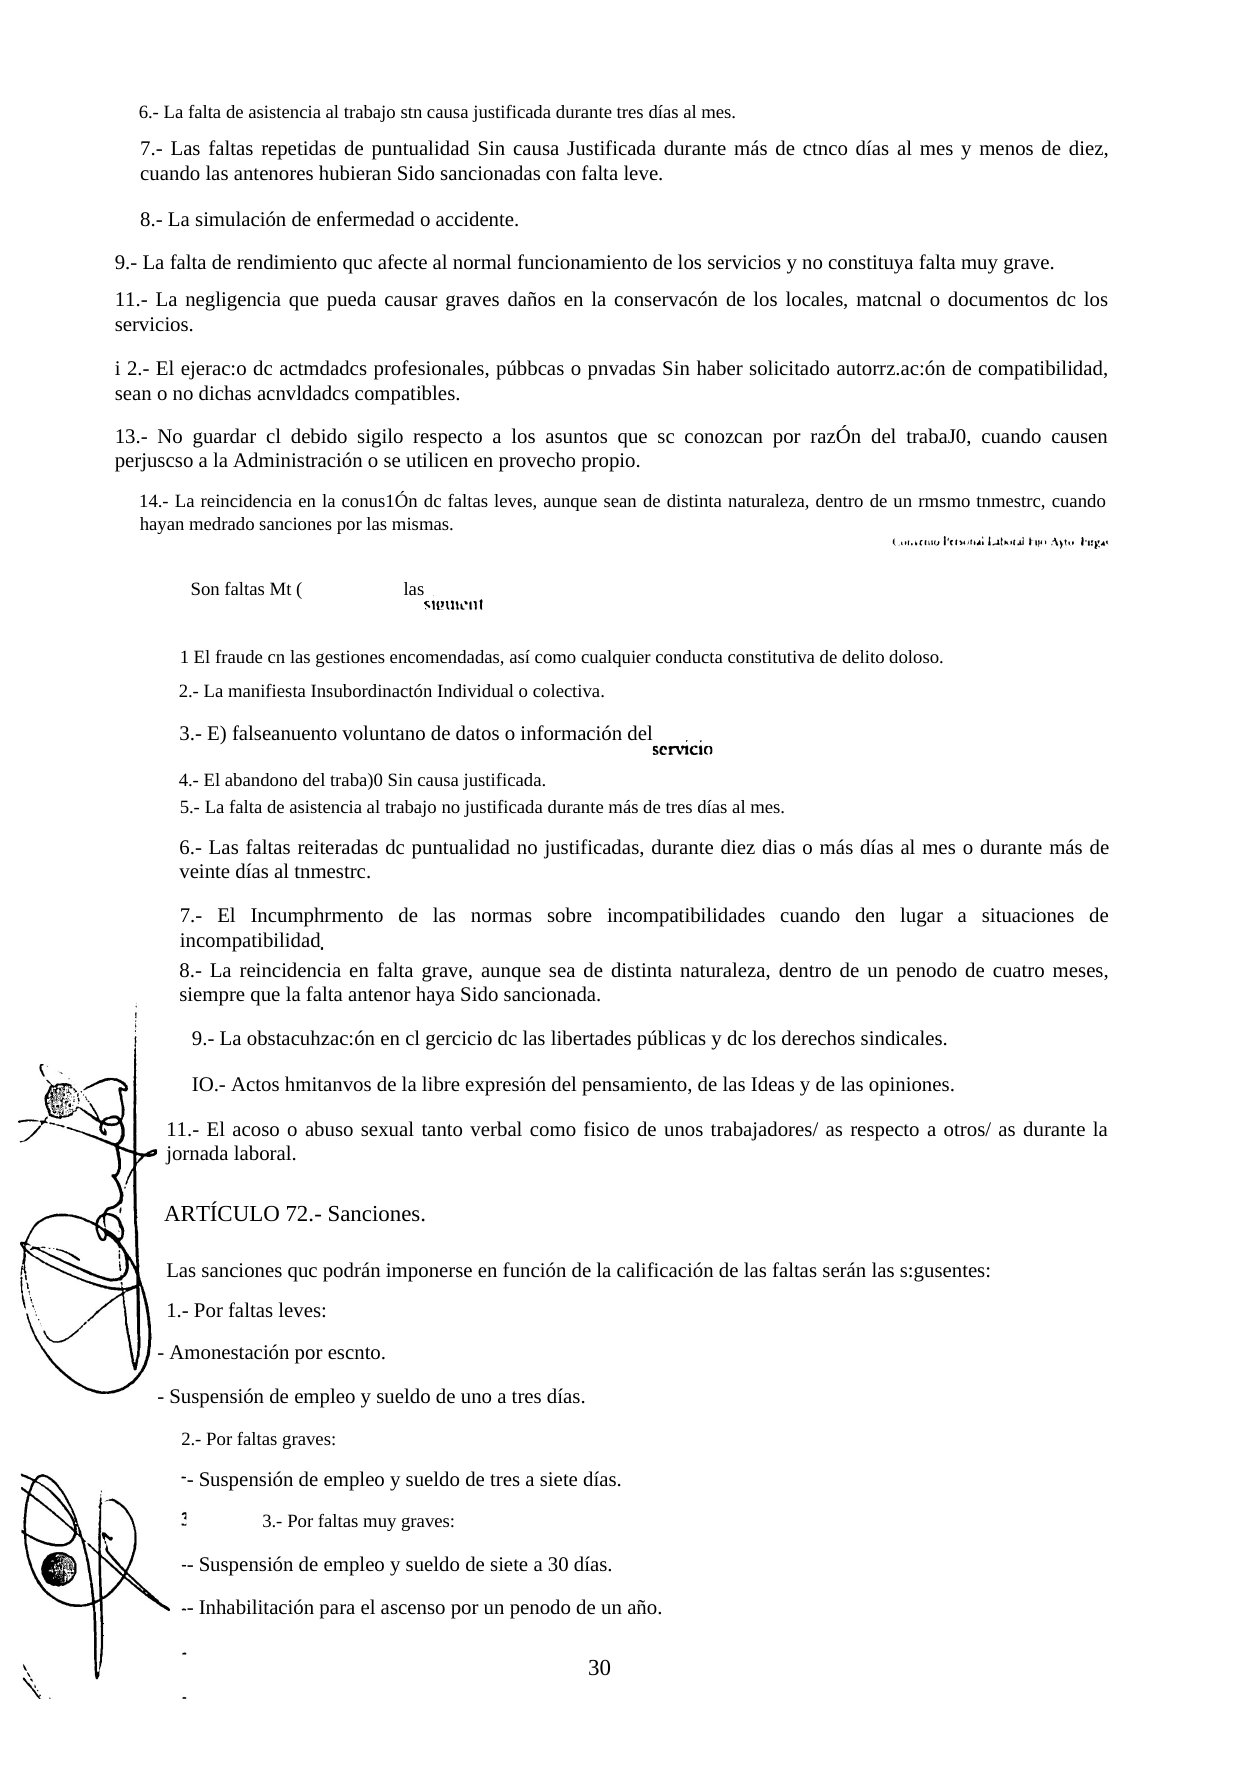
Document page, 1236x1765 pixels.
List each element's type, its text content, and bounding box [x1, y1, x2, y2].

text Son faltas Mt ( las [106, 578, 1112, 610]
text IO.- Actos hmitanvos de la libre expresión del pensamiento, de las Ideas y de las opiniones. [158, 1072, 1111, 1096]
text 7.- Las faltas repetidas de puntualidad Sin causa Justificada durante más de ctnco días al mes y menos de diez, cuando las antenores hubieran Sido sancionadas con falta leve. [140, 136, 1111, 185]
text 8.- La reincidencia en falta grave, aunque sea de distinta naturaleza, dentro de un penodo de cuatro meses, siempre que la falta antenor haya Sido sancionada. [179, 958, 1111, 1006]
text Las sanciones quc podrán imponerse en función de la calificación de las faltas serán las s:gusentes: [158, 1258, 1110, 1282]
text 2.- La manifiesta Insubordinactón Individual o colectiva. [178, 680, 1108, 702]
text 1 El fraude cn las gestiones encomendadas, así como cualquier conducta constitutiva de delito doloso. [179, 646, 1112, 667]
list Suspensión de empleo y sueldo de tres a siete días. [93, 1467, 1111, 1491]
text 8.- La simulación de enfermedad o accidente. [140, 207, 1111, 231]
list Suspensión de empleo y sueldo de siete a 30 días. [187, 1552, 1111, 1576]
text 5.- La falta de asistencia al trabajo no justificada durante más de tres días al mes. [179, 796, 1112, 818]
list Inhabilitación para el ascenso por un penodo de un año. [187, 1595, 1111, 1619]
list Suspensión de empleo y sueldo de uno a tres días. [93, 1384, 1111, 1408]
text 9.- La obstacuhzac:ón en cl gercicio dc las libertades públicas y dc los derechos sindicales. [158, 1026, 1111, 1050]
text 4.- El abandono del traba)0 Sin causa justificada. [178, 769, 1112, 790]
text 2.- Por faltas graves: [181, 1428, 1112, 1449]
text 6.- La falta de asistencia al trabajo stn causa justificada durante tres días al mes. [138, 101, 1112, 123]
text 9.- La falta de rendimiento quc afecte al normal funcionamiento de los servicios y no constituya falta muy grave. [114, 250, 1110, 274]
text 7.- El Incumphrmento de las normas sobre incompatibilidades cuando den lugar a situaciones de incompatibilidad [179, 903, 1110, 952]
text 11.- La negligencia que pueda causar graves daños en la conservacón de los locales, matcnal o documentos dc los servicios. [114, 287, 1110, 336]
text 11.- El acoso o abuso sexual tanto verbal como fisico de unos trabajadores/ as respecto a otros/ as durante la jornada laboral. [158, 1117, 1110, 1165]
text 1.- Por faltas leves: [158, 1298, 1110, 1322]
text 3.- E) falseanuento voluntano de datos o información del [179, 721, 1110, 755]
text i 2.- El ejerac:o dc actmdadcs profesionales, púbbcas o pnvadas Sin haber solicitado autorrz.ac:ón de compatibilidad, sean o no dichas acnvldadcs compatibles. [114, 356, 1110, 404]
text 6.- Las faltas reiteradas dc puntualidad no justificadas, durante diez dias o más días al mes o durante más de veinte días al tnmestrc. [179, 835, 1111, 883]
list Amonestación por escnto. [158, 1340, 1111, 1364]
text ARTÍCULO 72.- Sanciones. [164, 1200, 1112, 1226]
text 13.- No guardar cl debido sigilo respecto a los asuntos que sc conozcan por razÓn del trabaJ0, cuando causen perjuscso a la Administración o se utilicen en provecho propio. [114, 424, 1110, 472]
text 3.- Por faltas muy graves: [187, 1510, 1108, 1532]
text 14.- La reincidencia en la conus1Ón dc faltas leves, aunque sean de distinta naturaleza, dentro de un rmsmo tnmestrc, cuando hayan medrado sanciones por las mismas. [139, 489, 1108, 534]
